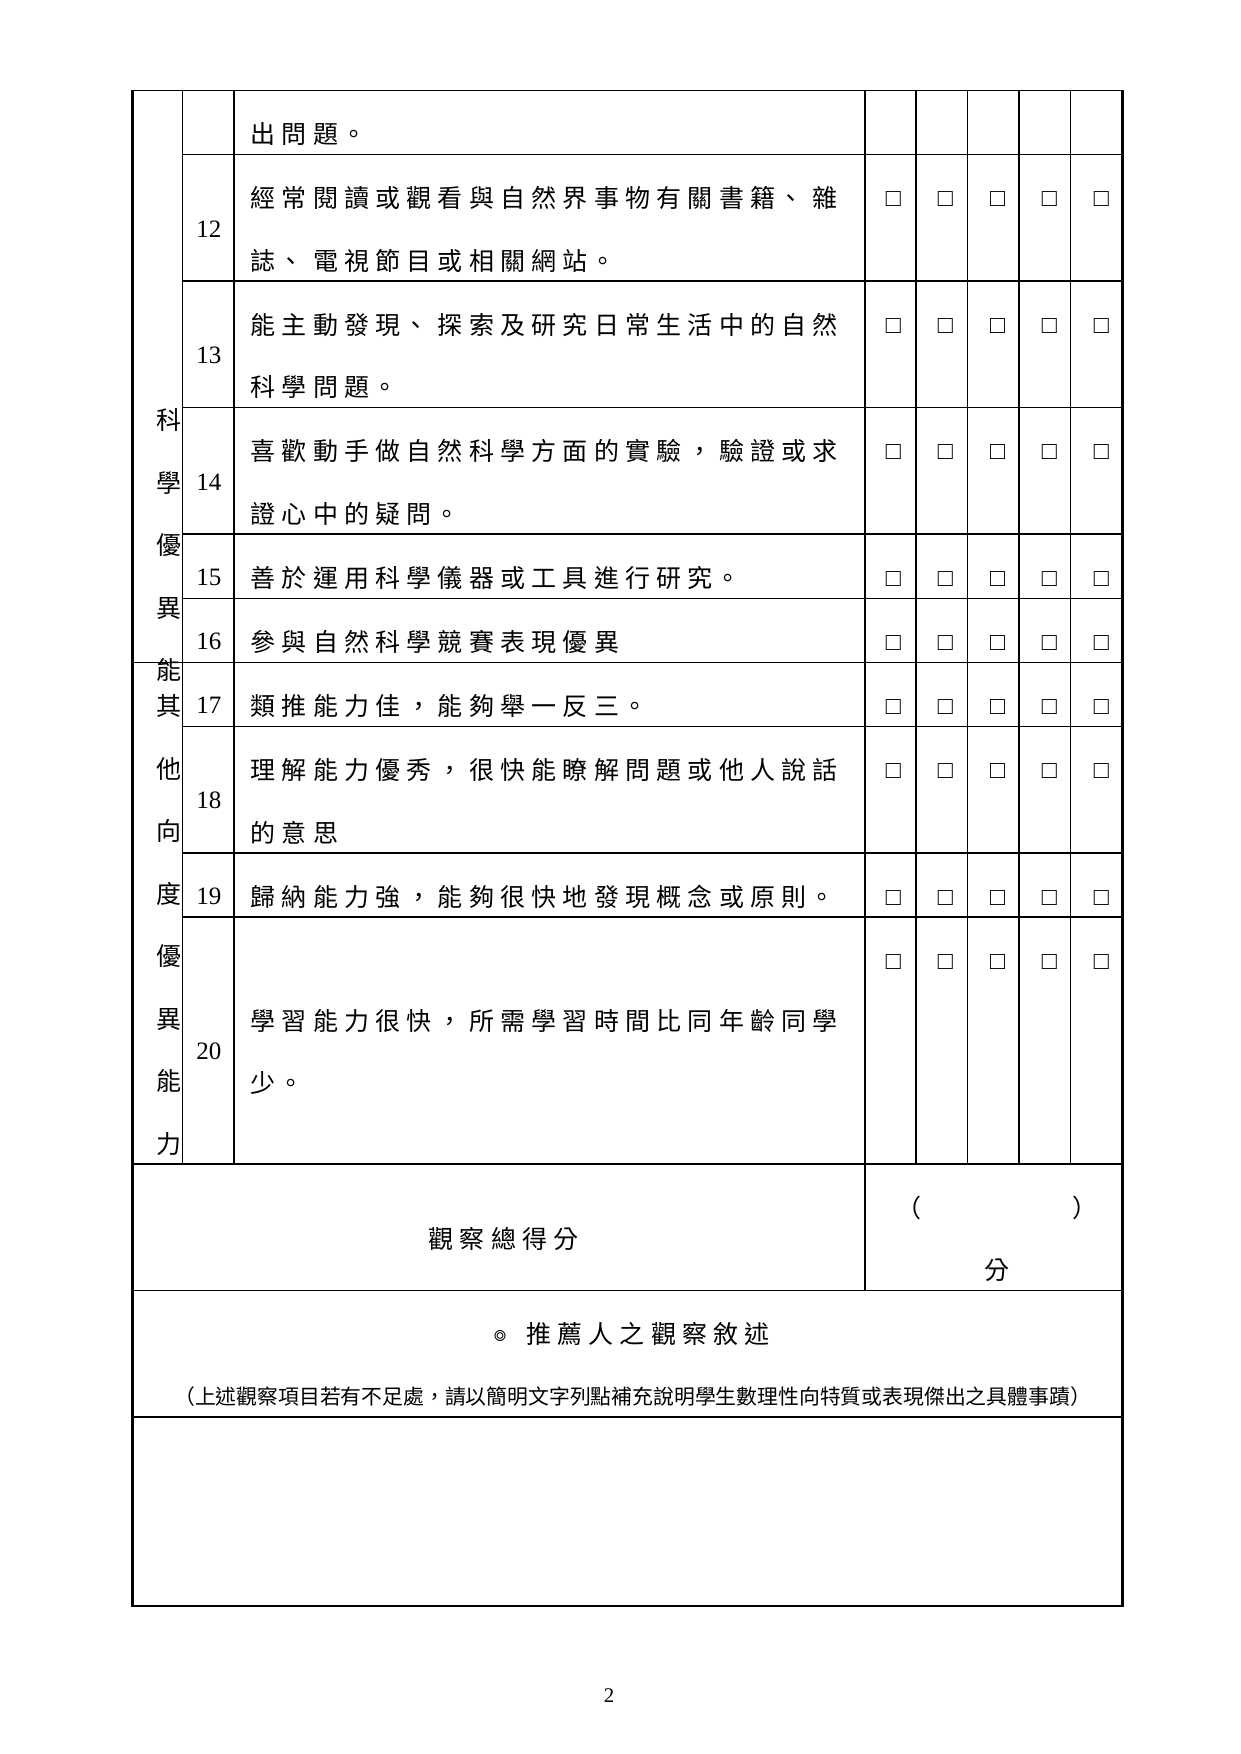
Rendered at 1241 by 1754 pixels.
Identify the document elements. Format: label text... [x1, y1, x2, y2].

table_cell [1071, 91, 1121, 154]
table_cell [968, 91, 1018, 154]
table_cell □ [968, 282, 1018, 407]
table_cell 喜歡動手做自然科學方面的實驗，驗證或求證心中的疑問。 [235, 408, 864, 533]
table_cell □ [1071, 535, 1121, 597]
table_cell [866, 91, 915, 154]
table_cell □ [968, 854, 1018, 916]
table_cell □ [1020, 535, 1070, 597]
table_cell □ [968, 408, 1018, 533]
table_cell □ [866, 408, 915, 533]
table_cell □ [866, 155, 915, 280]
table_cell □ [866, 854, 915, 916]
table_cell 能主動發現、探索及研究日常生活中的自然科學問題。 [235, 282, 864, 407]
table_cell □ [866, 663, 915, 726]
table_cell 歸納能力強，能夠很快地發現概念或原則。 [235, 854, 864, 916]
table_cell 14 [183, 408, 233, 533]
table_cell □ [866, 599, 915, 661]
table_cell 其他向度優異能力 [134, 663, 182, 1163]
table_cell □ [866, 727, 915, 852]
table_cell [1020, 91, 1070, 154]
table_cell 15 [183, 535, 233, 597]
table_cell □ [1071, 282, 1121, 407]
table_cell ◎ 推薦人之觀察敘述 （上述觀察項目若有不足處，請以簡明文字列點補充說明學生數理性向特質或表現傑出之具體事蹟） [134, 1291, 1121, 1416]
table_cell 類推能力佳，能夠舉一反三。 [235, 663, 864, 726]
table_cell □ [917, 155, 967, 280]
table_cell □ [917, 727, 967, 852]
table_cell □ [1020, 282, 1070, 407]
table_cell □ [917, 918, 967, 1163]
table_cell □ [1020, 854, 1070, 916]
table_cell □ [1071, 408, 1121, 533]
table_cell 經常閱讀或觀看與自然界事物有關書籍、雜誌、電視節目或相關網站。 [235, 155, 864, 280]
table_cell □ [1071, 599, 1121, 661]
table_cell □ [1020, 155, 1070, 280]
table_cell □ [866, 535, 915, 597]
table_cell 17 [183, 663, 233, 726]
table_cell □ [968, 663, 1018, 726]
table_cell □ [968, 155, 1018, 280]
table_cell □ [917, 408, 967, 533]
table_cell [917, 91, 967, 154]
table_cell □ [866, 918, 915, 1163]
table_cell [134, 1418, 1121, 1605]
table_cell □ [1020, 727, 1070, 852]
table_cell □ [1071, 918, 1121, 1163]
table_cell □ [968, 599, 1018, 661]
table_cell □ [968, 918, 1018, 1163]
table_cell □ [1020, 918, 1070, 1163]
table_cell □ [1020, 599, 1070, 661]
table_cell 12 [183, 155, 233, 280]
table_cell 理解能力優秀，很快能瞭解問題或他人說話的意思 [235, 727, 864, 852]
table_cell 18 [183, 727, 233, 852]
table_cell 20 [183, 918, 233, 1163]
table_cell □ [917, 663, 967, 726]
table_cell □ [866, 282, 915, 407]
table_cell □ [1020, 408, 1070, 533]
table_cell □ [1071, 663, 1121, 726]
table_cell 自然科學優異能力 [134, 91, 182, 661]
table_cell [183, 91, 233, 154]
table_cell □ [917, 599, 967, 661]
table_cell □ [1071, 854, 1121, 916]
table_cell 16 [183, 599, 233, 661]
table_cell （ ）分 [866, 1165, 1121, 1289]
table_cell 19 [183, 854, 233, 916]
table_cell □ [1071, 727, 1121, 852]
table_cell □ [917, 282, 967, 407]
table_cell 出問題。 [235, 91, 864, 154]
table_cell 善於運用科學儀器或工具進行研究。 [235, 535, 864, 597]
table_cell □ [1020, 663, 1070, 726]
table_cell □ [968, 535, 1018, 597]
table_cell 13 [183, 282, 233, 407]
table_cell □ [1071, 155, 1121, 280]
table_cell 參與自然科學競賽表現優異 [235, 599, 864, 661]
table_cell □ [917, 535, 967, 597]
table_cell □ [917, 854, 967, 916]
table_cell □ [968, 727, 1018, 852]
table_cell 學習能力很快，所需學習時間比同年齡同學少。 [235, 918, 864, 1163]
table_cell 觀察總得分 [134, 1165, 864, 1289]
